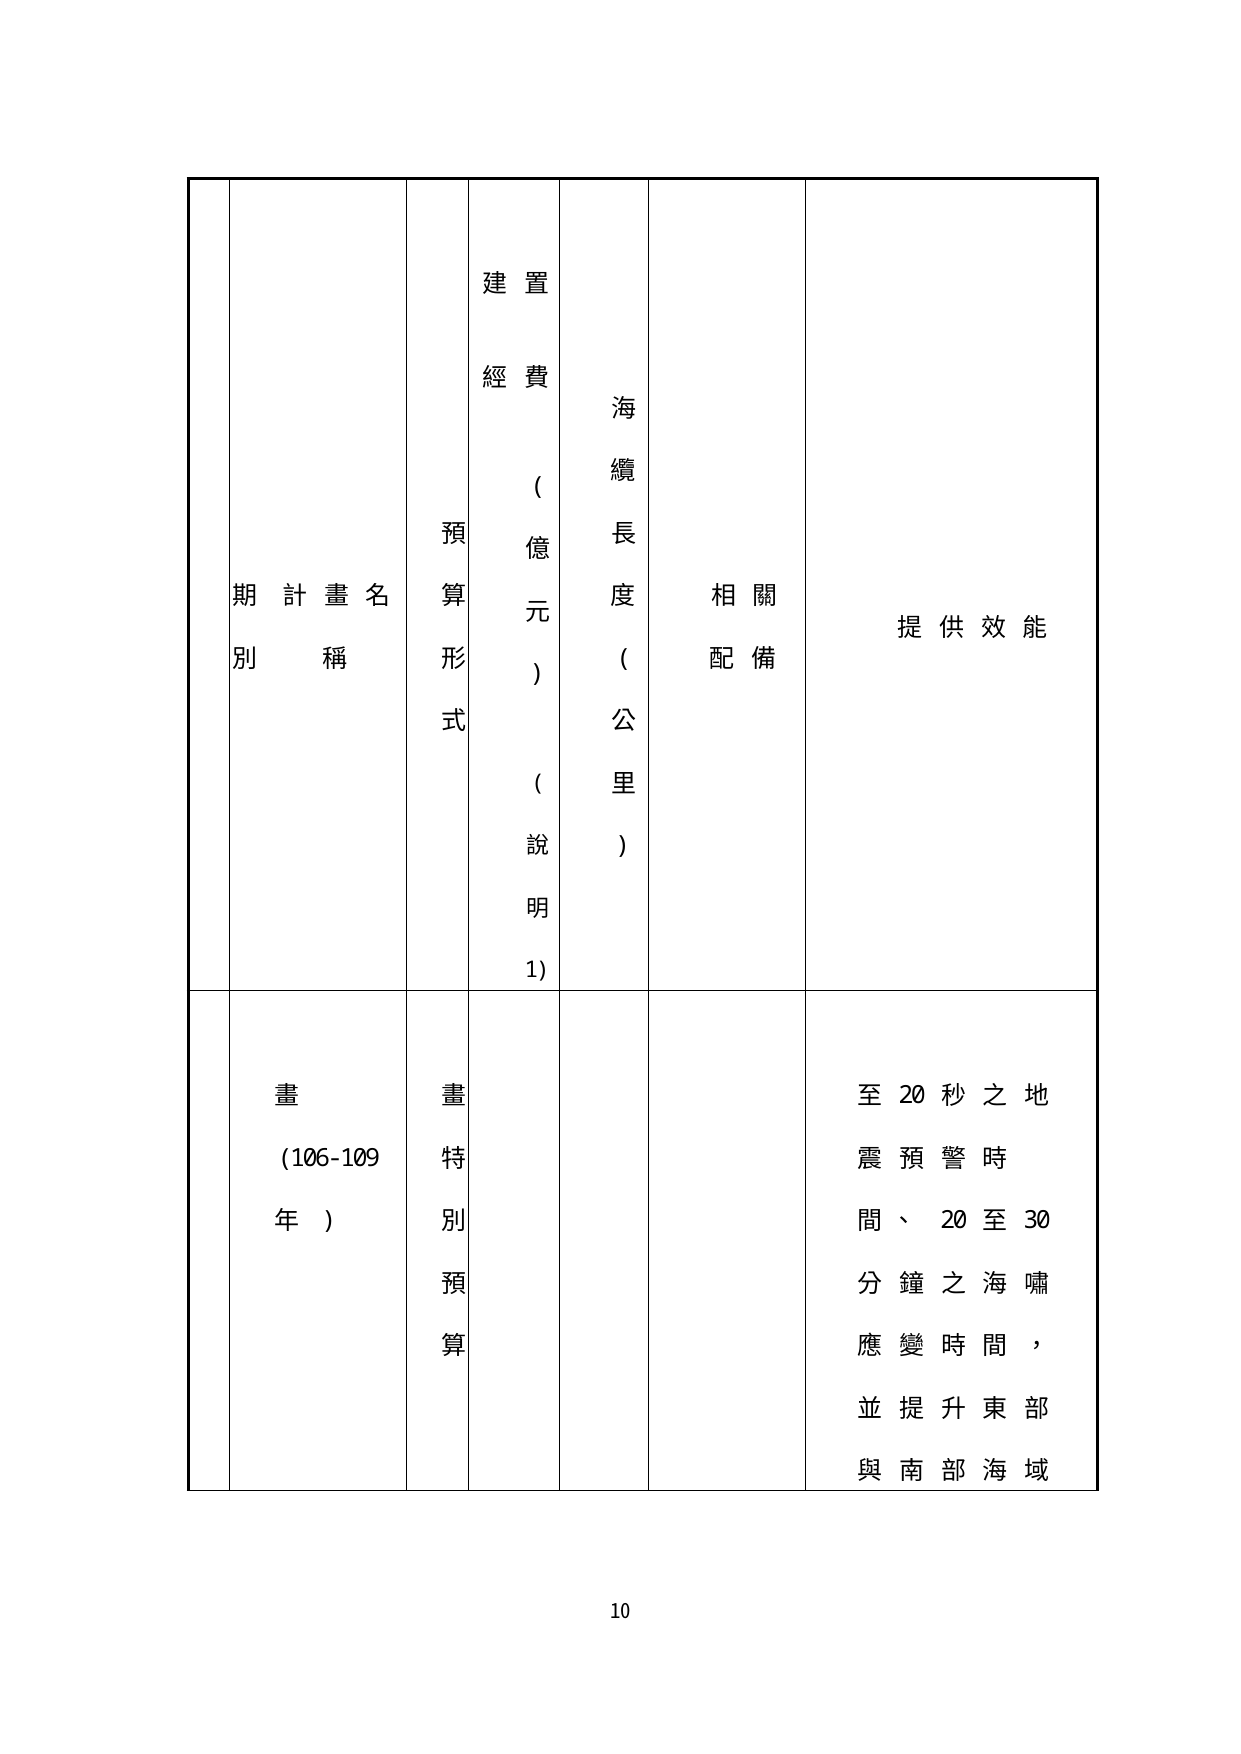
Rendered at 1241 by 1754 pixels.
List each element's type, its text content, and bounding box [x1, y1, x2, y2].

table_header 海纜 長度 (公里) [560, 180, 648, 990]
table_cell 畫特別預算 [407, 991, 468, 1490]
table_header 相關配備 [649, 180, 805, 990]
table_cell 至20秒之地震預警時間、20至30分鐘之海嘯應變時間，並提升東部與南部海域 [806, 991, 1096, 1490]
table_cell [469, 991, 559, 1490]
table_header 提供效能 [806, 180, 1096, 990]
table_header 計畫名稱 [230, 180, 406, 990]
table_cell [649, 991, 805, 1490]
table_cell [560, 991, 648, 1490]
table_header 預算 形式 [407, 180, 468, 990]
table_header 建置 經費 (億元) (說明1) [469, 180, 559, 990]
table_cell 畫 (106-109年) [230, 991, 406, 1490]
table_cell [190, 991, 229, 1490]
table_header 期別 [190, 180, 229, 990]
